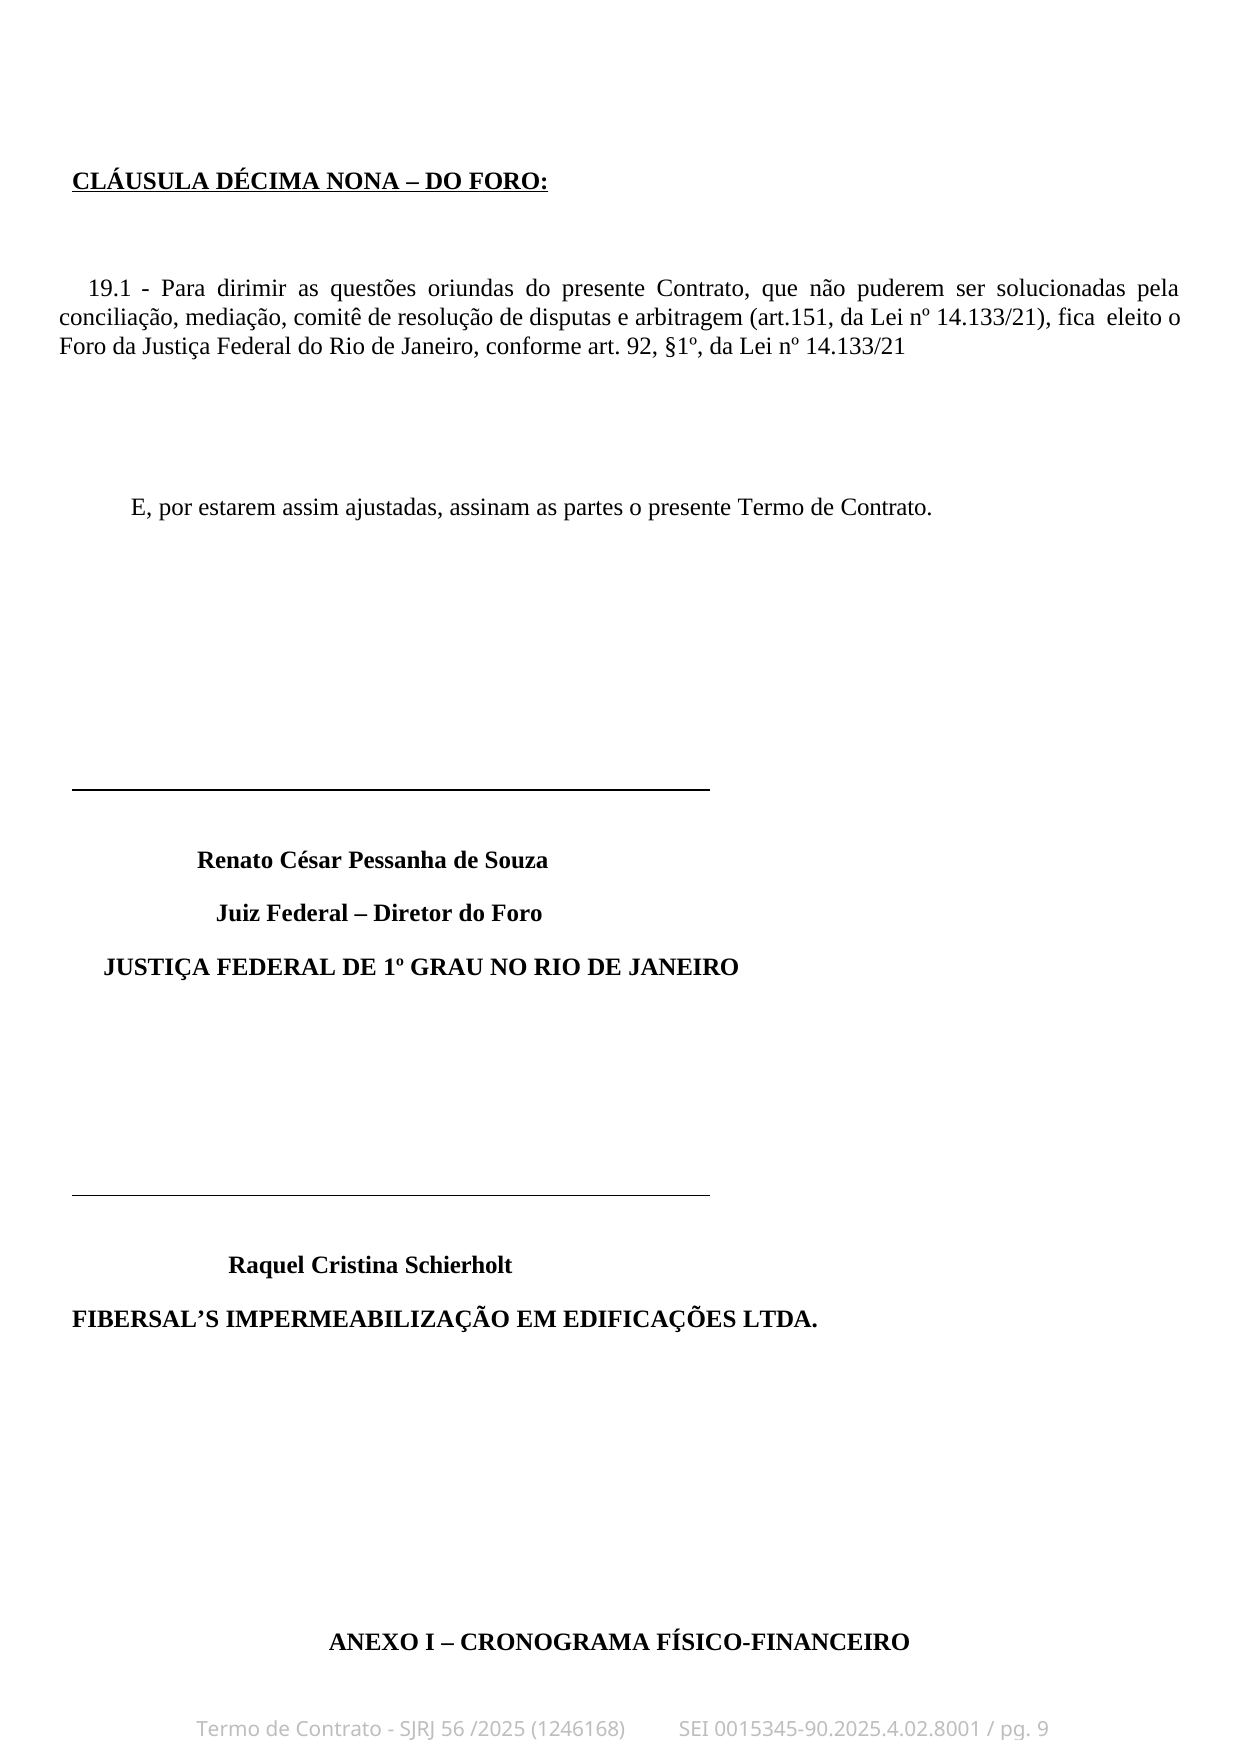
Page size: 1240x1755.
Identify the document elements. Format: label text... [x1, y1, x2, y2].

list - Para dirimir as questões oriundas do presente Contrato, que não puderem ser solucionadas pela conciliação, mediação, comitê de resolução de disputas e arbitragem (art.151, da Lei nº 14.133/21), fica eleito o Foro da Justiça Federal do Rio de Janeiro, conforme art. 92, §1º, da Lei nº 14.133/21 [59, 273, 1181, 360]
text JUSTIÇA FEDERAL DE 1º GRAU NO RIO DE JANEIRO [103, 952, 1181, 981]
text E, por estarem assim ajustadas, assinam as partes o presente Termo de Contrato. [131, 492, 1181, 521]
text Raquel Cristina Schierholt [228, 1250, 1181, 1279]
text FIBERSAL’S IMPERMEABILIZAÇÃO EM EDIFICAÇÕES LTDA. [72, 1304, 1181, 1333]
text Renato César Pessanha de Souza Juiz Federal – Diretor do Foro [197, 845, 586, 927]
text ANEXO I – CRONOGRAMA FÍSICO-FINANCEIRO [62, 1627, 1176, 1655]
subtitle CLÁUSULA DÉCIMA NONA – DO FORO: [72, 166, 1181, 195]
